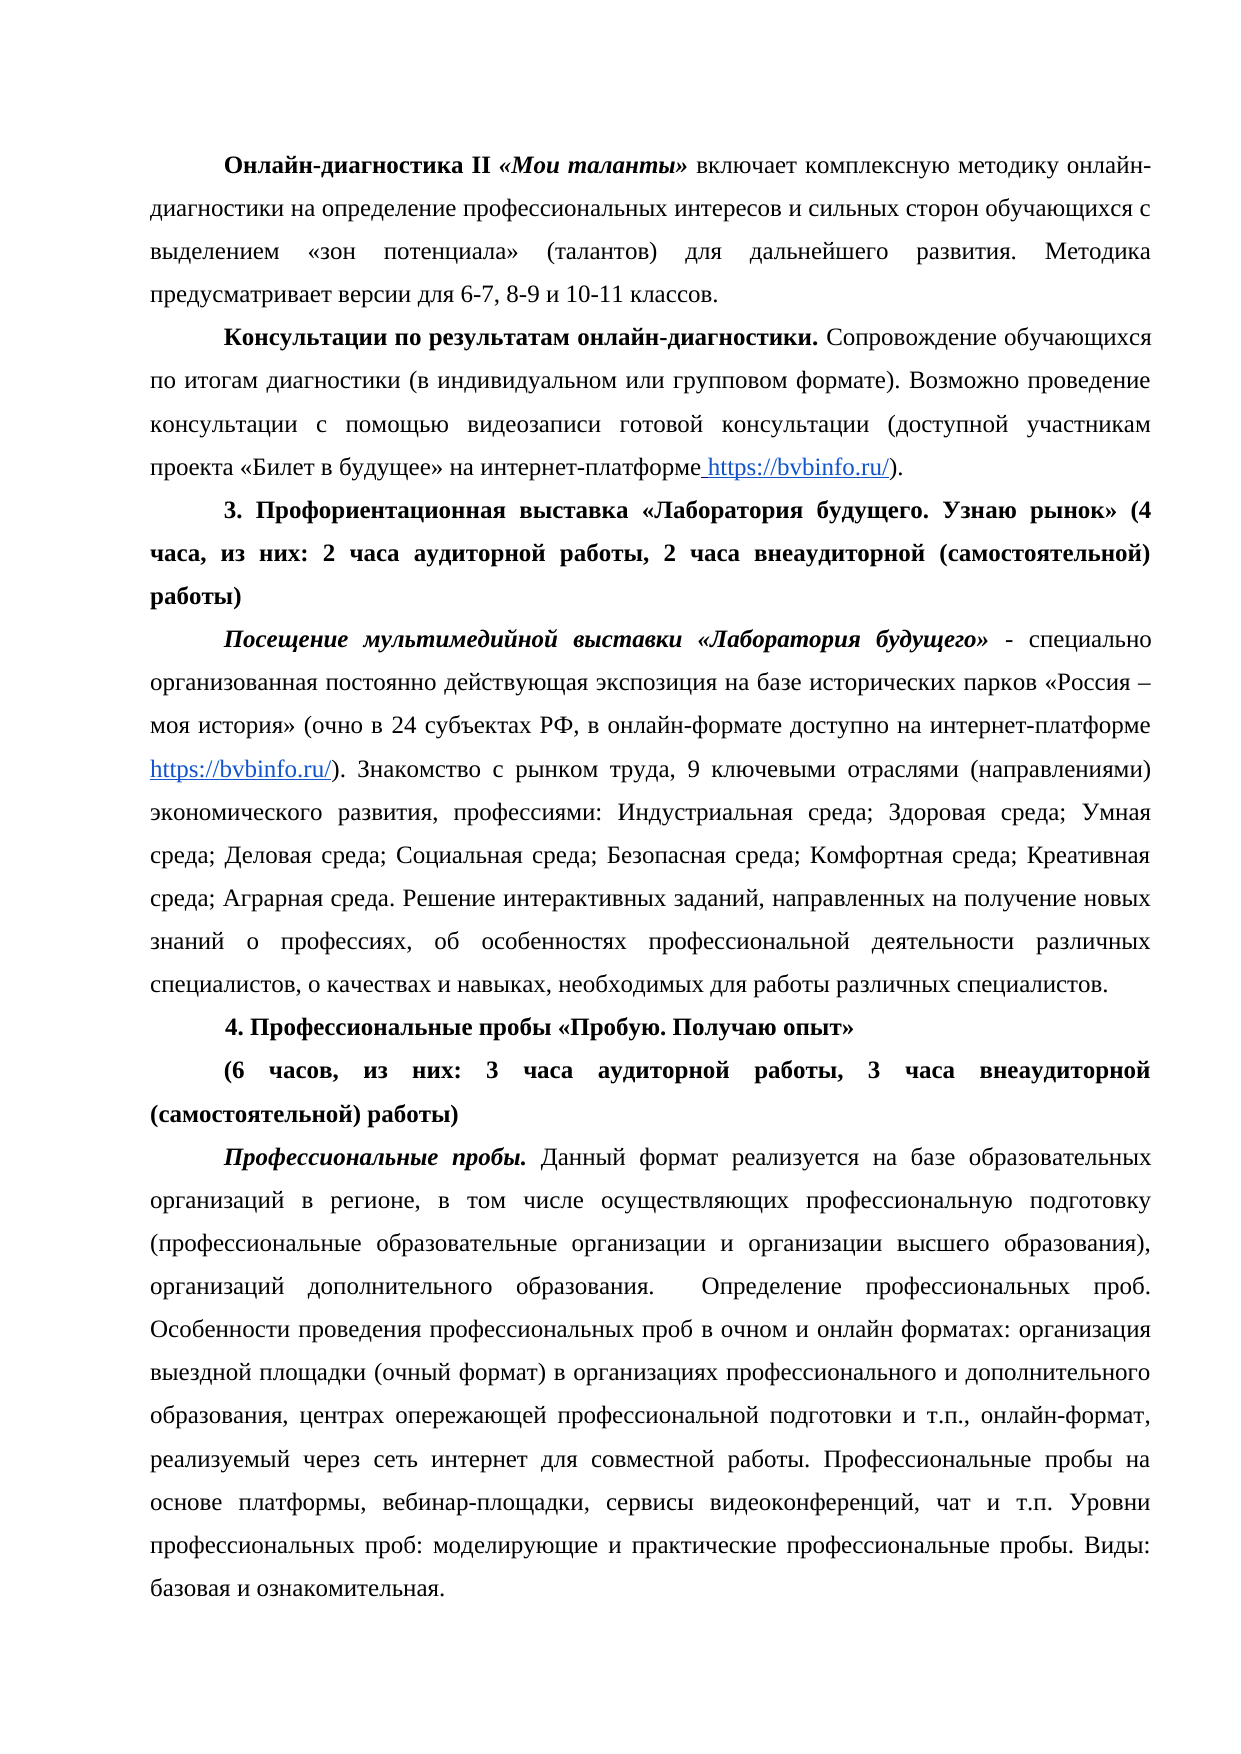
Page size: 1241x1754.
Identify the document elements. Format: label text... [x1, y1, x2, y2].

text Консультации по результатам онлайн-диагностики. Сопровождение обучающихся по итогам диагностики (в индивидуальном или групповом формате). Возможно проведение консультации с помощью видеозаписи готовой консультации (доступной участникам проекта «Билет в будущее» на интернет-платформе https://bvbinfo.ru/). [150, 322, 1152, 481]
text Онлайн-диагностика II «Мои таланты» включает комплексную методику онлайн-диагностики на определение профессиональных интересов и сильных сторон обучающихся с выделением «зон потенциала» (талантов) для дальнейшего развития. Методика предусматривает версии для 6-7, 8-9 и 10-11 классов. [150, 150, 1152, 308]
text (6 часов, из них: 3 часа аудиторной работы, 3 часа внеаудиторной (самостоятельной) работы) [150, 1056, 1152, 1127]
text 4. Профессиональные пробы «Пробую. Получаю опыт» [225, 1012, 1152, 1041]
text Профессиональные пробы. Данный формат реализуется на базе образовательных организаций в регионе, в том числе осуществляющих профессиональную подготовку (профессиональные образовательные организации и организации высшего образования), организаций дополнительного образования. Определение профессиональных проб. Особенности проведения профессиональных проб в очном и онлайн форматах: организация выездной площадки (очный формат) в организациях профессионального и дополнительного образования, центрах опережающей профессиональной подготовки и т.п., онлайн-формат, реализуемый через сеть интернет для совместной работы. Профессиональные пробы на основе платформы, вебинар-площадки, сервисы видеоконференций, чат и т.п. Уровни профессиональных проб: моделирующие и практические профессиональные пробы. Виды: базовая и ознакомительная. [150, 1142, 1152, 1602]
text 3. Профориентационная выставка «Лаборатория будущего. Узнаю рынок» (4 часа, из них: 2 часа аудиторной работы, 2 часа внеаудиторной (самостоятельной) работы) [150, 495, 1152, 610]
text Посещение мультимедийной выставки «Лаборатория будущего» - специально организованная постоянно действующая экспозиция на базе исторических парков «Россия – моя история» (очно в 24 субъектах РФ, в онлайн-формате доступно на интернет-платформе https://bvbinfo.ru/). Знакомство с рынком труда, 9 ключевыми отраслями (направлениями) экономического развития, профессиями: Индустриальная среда; Здоровая среда; Умная среда; Деловая среда; Социальная среда; Безопасная среда; Комфортная среда; Креативная среда; Аграрная среда. Решение интерактивных заданий, направленных на получение новых знаний о профессиях, об особенностях профессиональной деятельности различных специалистов, о качествах и навыках, необходимых для работы различных специалистов. [150, 624, 1152, 998]
